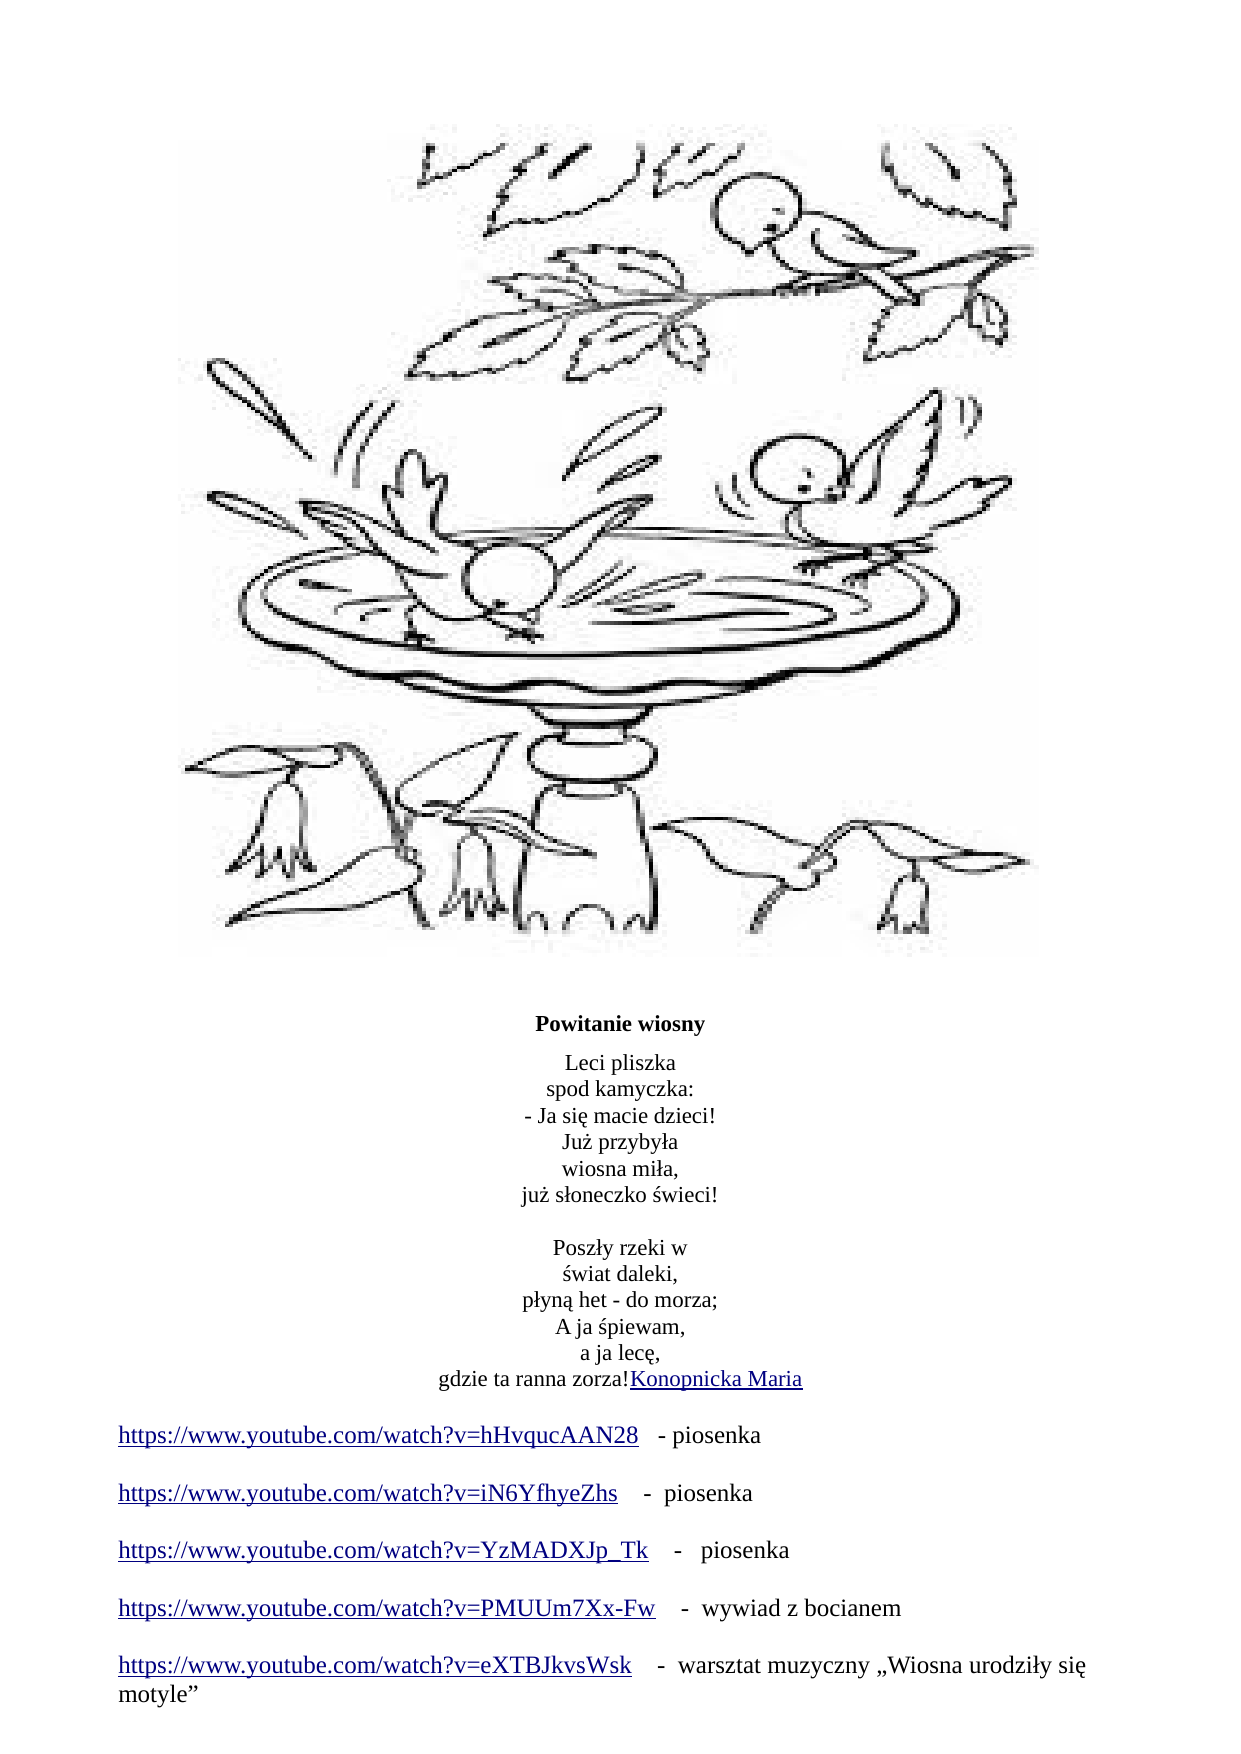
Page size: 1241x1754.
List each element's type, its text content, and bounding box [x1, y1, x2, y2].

text Leci pliszka spod kamyczka: - Ja się macie dzieci! Już przybyła wiosna miła, już słoneczko świeci! Poszły rzeki w świat daleki, płyną het - do morza; A ja śpiewam, a ja lecę, gdzie ta ranna zorza!Konopnicka Maria [118, 1049, 1122, 1392]
text https://www.youtube.com/watch?v=YzMADXJp_Tk - piosenka [118, 1536, 1122, 1564]
text https://www.youtube.com/watch?v=eXTBJkvsWsk - warsztat muzyczny „Wiosna urodziły się motyle” [118, 1651, 1122, 1708]
subtitle Powitanie wiosny [118, 1010, 1122, 1037]
text https://www.youtube.com/watch?v=PMUUm7Xx-Fw - wywiad z bocianem [118, 1593, 1122, 1622]
text https://www.youtube.com/watch?v=iN6YfhyeZhs - piosenka [118, 1478, 1122, 1507]
text https://www.youtube.com/watch?v=hHvqucAAN28 - piosenka [118, 1421, 1122, 1449]
